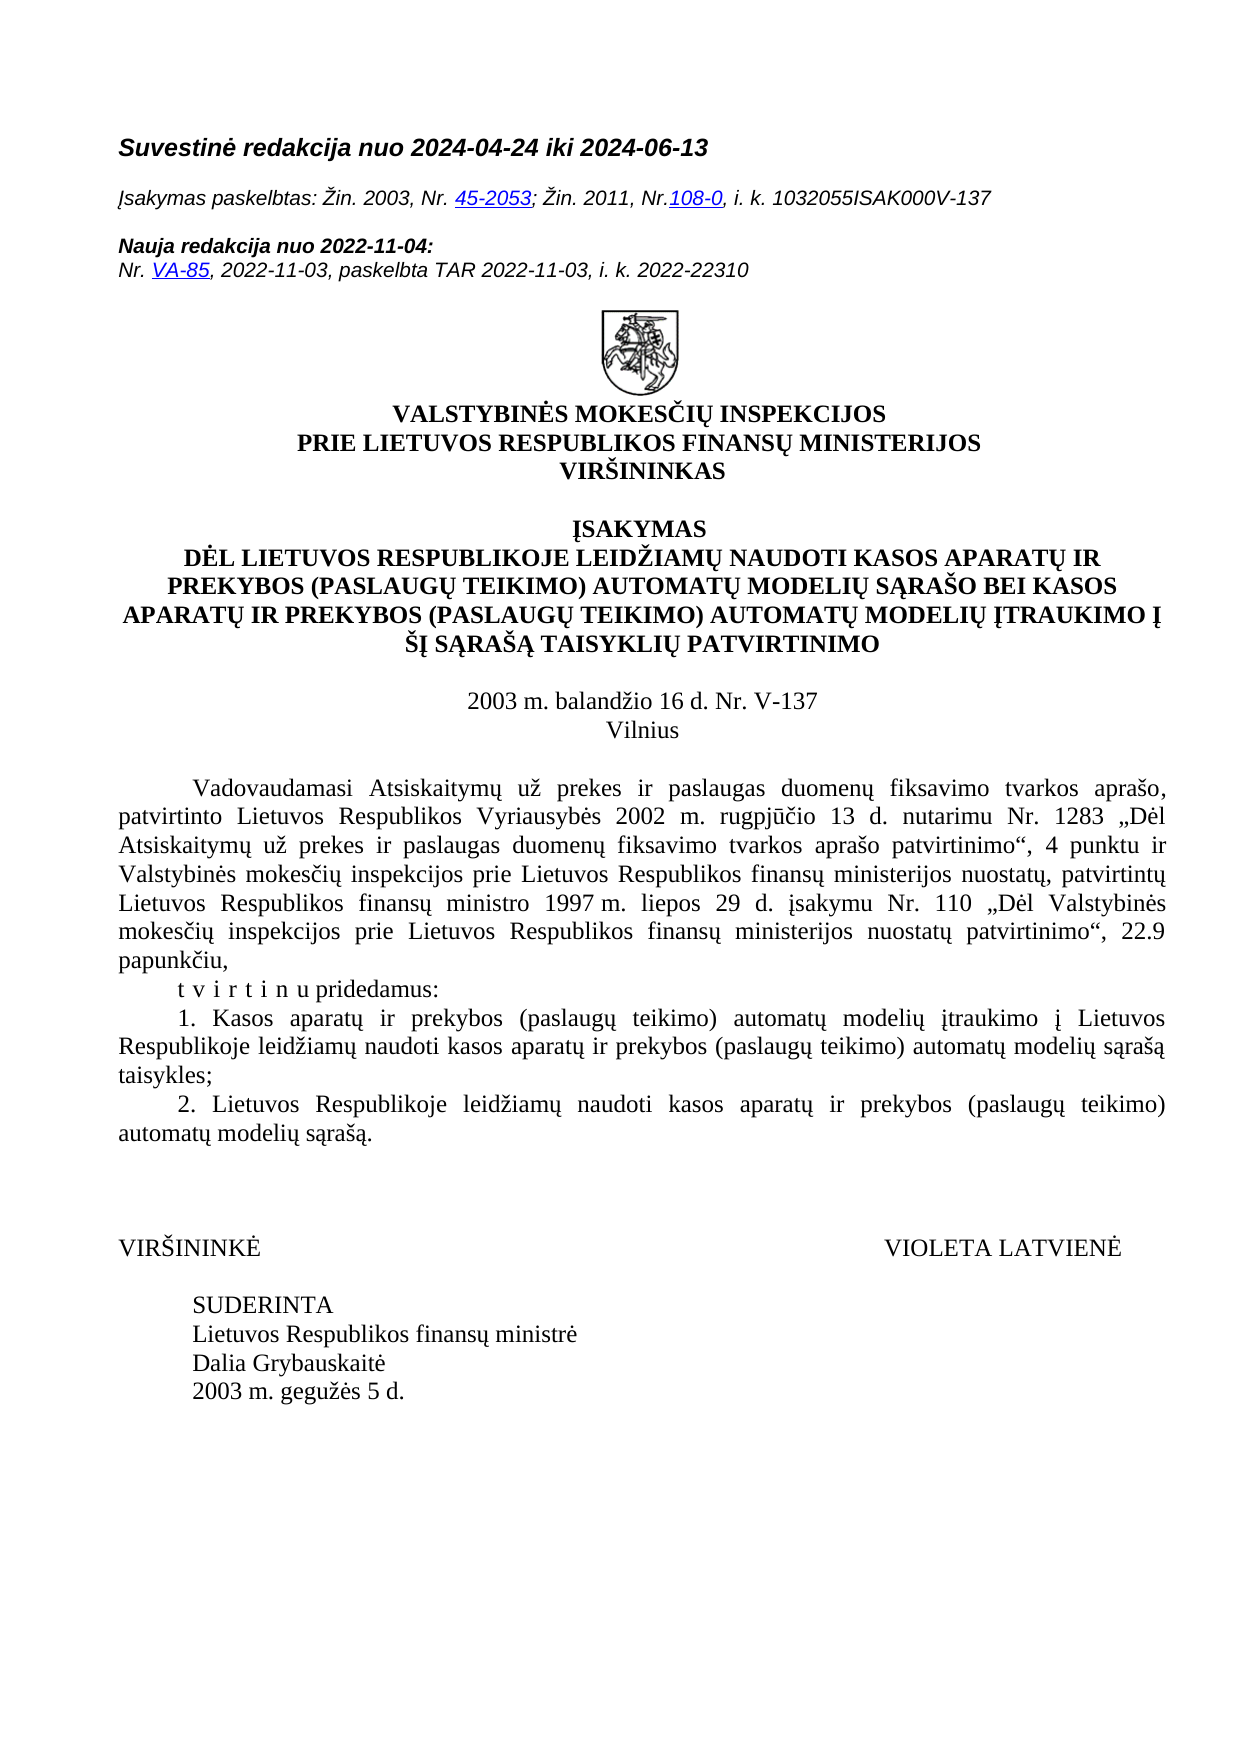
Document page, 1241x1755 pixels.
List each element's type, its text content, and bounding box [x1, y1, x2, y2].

text Nauja redakcija nuo 2022-11-04: [118, 233, 1167, 257]
text tvirtinu pridedamus: [118, 974, 1167, 1003]
text Nr. VA-85, 2022-11-03, paskelbta TAR 2022-11-03, i. k. 2022-22310 [118, 257, 1167, 281]
text VALSTYBINĖS MOKESČIŲ INSPEKCIJOS PRIE LIETUVOS RESPUBLIKOS FINANSŲ MINISTERIJOS VIRŠININKAS [118, 399, 1167, 485]
text Vilnius [118, 715, 1167, 744]
text VIRŠININKĖ VIOLETA LATVIENĖ [118, 1233, 1167, 1261]
text SUDERINTA [118, 1290, 1167, 1319]
text 2003 m. gegužės 5 d. [118, 1376, 1167, 1405]
text Lietuvos Respublikos finansų ministrė [118, 1319, 1167, 1348]
text ĮSAKYMAS [118, 514, 1167, 543]
text Vadovaudamasi Atsiskaitymų už prekes ir paslaugas duomenų fiksavimo tvarkos aprašo, patvirtinto Lietuvos Respublikos Vyriausybės 2002 m. rugpjūčio 13 d. nutarimu Nr. 1283 „Dėl Atsiskaitymų už prekes ir paslaugas duomenų fiksavimo tvarkos aprašo patvirtinimo“, 4 punktu ir Valstybinės mokesčių inspekcijos prie Lietuvos Respublikos finansų ministerijos nuostatų, patvirtintų Lietuvos Respublikos finansų ministro 1997 m. liepos 29 d. įsakymu Nr. 110 „Dėl Valstybinės mokesčių inspekcijos prie Lietuvos Respublikos finansų ministerijos nuostatų patvirtinimo“, 22.9 papunkčiu, [118, 773, 1167, 974]
text 2. Lietuvos Respublikoje leidžiamų naudoti kasos aparatų ir prekybos (paslaugų teikimo) automatų modelių sąrašą. [118, 1089, 1167, 1146]
text 1. Kasos aparatų ir prekybos (paslaugų teikimo) automatų modelių įtraukimo į Lietuvos Respublikoje leidžiamų naudoti kasos aparatų ir prekybos (paslaugų teikimo) automatų modelių sąrašą taisykles; [118, 1003, 1167, 1089]
text Įsakymas paskelbtas: Žin. 2003, Nr. 45-2053; Žin. 2011, Nr.108-0, i. k. 1032055ISAK000V-137 [118, 186, 1167, 209]
text Dalia Grybauskaitė [118, 1348, 1167, 1376]
text DĖL LIETUVOS RESPUBLIKOJE LEIDŽIAMŲ NAUDOTI KASOS APARATŲ IR PREKYBOS (PASLAUGŲ TEIKIMO) AUTOMATŲ MODELIŲ SĄRAŠO BEI KASOS APARATŲ IR PREKYBOS (PASLAUGŲ TEIKIMO) AUTOMATŲ MODELIŲ ĮTRAUKIMO Į ŠĮ SĄRAŠĄ TAISYKLIŲ PATVIRTINIMO [118, 543, 1167, 658]
text Suvestinė redakcija nuo 2024-04-24 iki 2024-06-13 [118, 133, 1167, 162]
text 2003 m. balandžio 16 d. Nr. V-137 [118, 686, 1167, 715]
